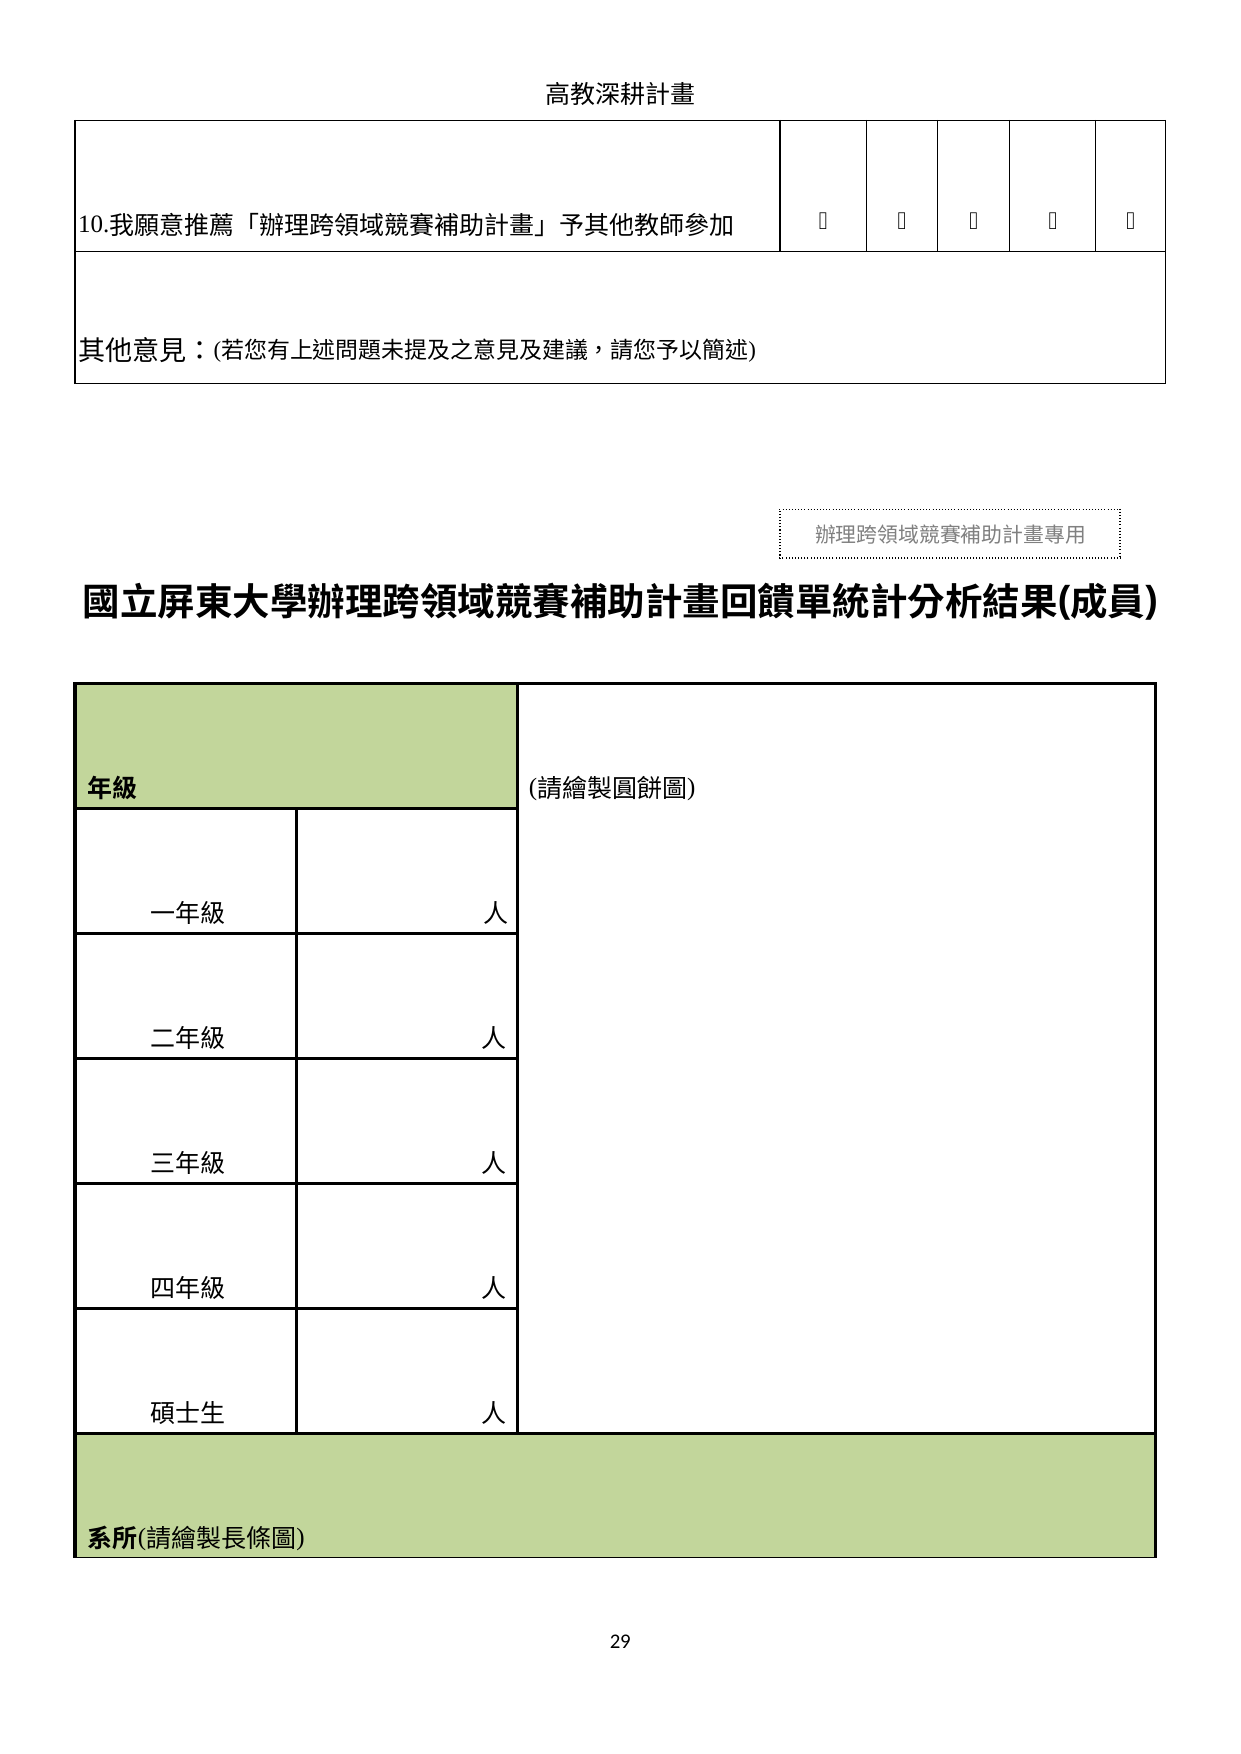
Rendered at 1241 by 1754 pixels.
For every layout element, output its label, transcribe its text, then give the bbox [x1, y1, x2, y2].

table_cell  [1096, 121, 1165, 251]
table_cell  [1010, 121, 1095, 251]
table_cell 人 [298, 810, 516, 932]
table_cell 其他意見：(若您有上述問題未提及之意見及建議，請您予以簡述) [76, 252, 1165, 383]
table_cell 三年級 [77, 1060, 295, 1182]
table_cell 人 [298, 1310, 516, 1432]
table_cell 一年級 [77, 810, 295, 932]
table_header 年級 [77, 685, 516, 807]
table_cell 人 [298, 1185, 516, 1307]
table_cell  [938, 121, 1009, 251]
table_cell 二年級 [77, 935, 295, 1057]
text 國立屏東大學辦理跨領域競賽補助計畫回饋單統計分析結果(成員) [75, 509, 1165, 620]
table_cell 10.我願意推薦「辦理跨領域競賽補助計畫」予其他教師參加 [76, 121, 779, 251]
table_cell 人 [298, 1060, 516, 1182]
table_header (請繪製圓餅圖) [519, 685, 1154, 1432]
table_cell  [781, 121, 866, 251]
table_cell 系所(請繪製長條圖) [77, 1435, 1154, 1557]
table_cell 四年級 [77, 1185, 295, 1307]
table_cell 人 [298, 935, 516, 1057]
table_cell  [867, 121, 937, 251]
table_cell 碩士生 [77, 1310, 295, 1432]
text 辦理跨領域競賽補助計畫專用 [796, 518, 1104, 548]
